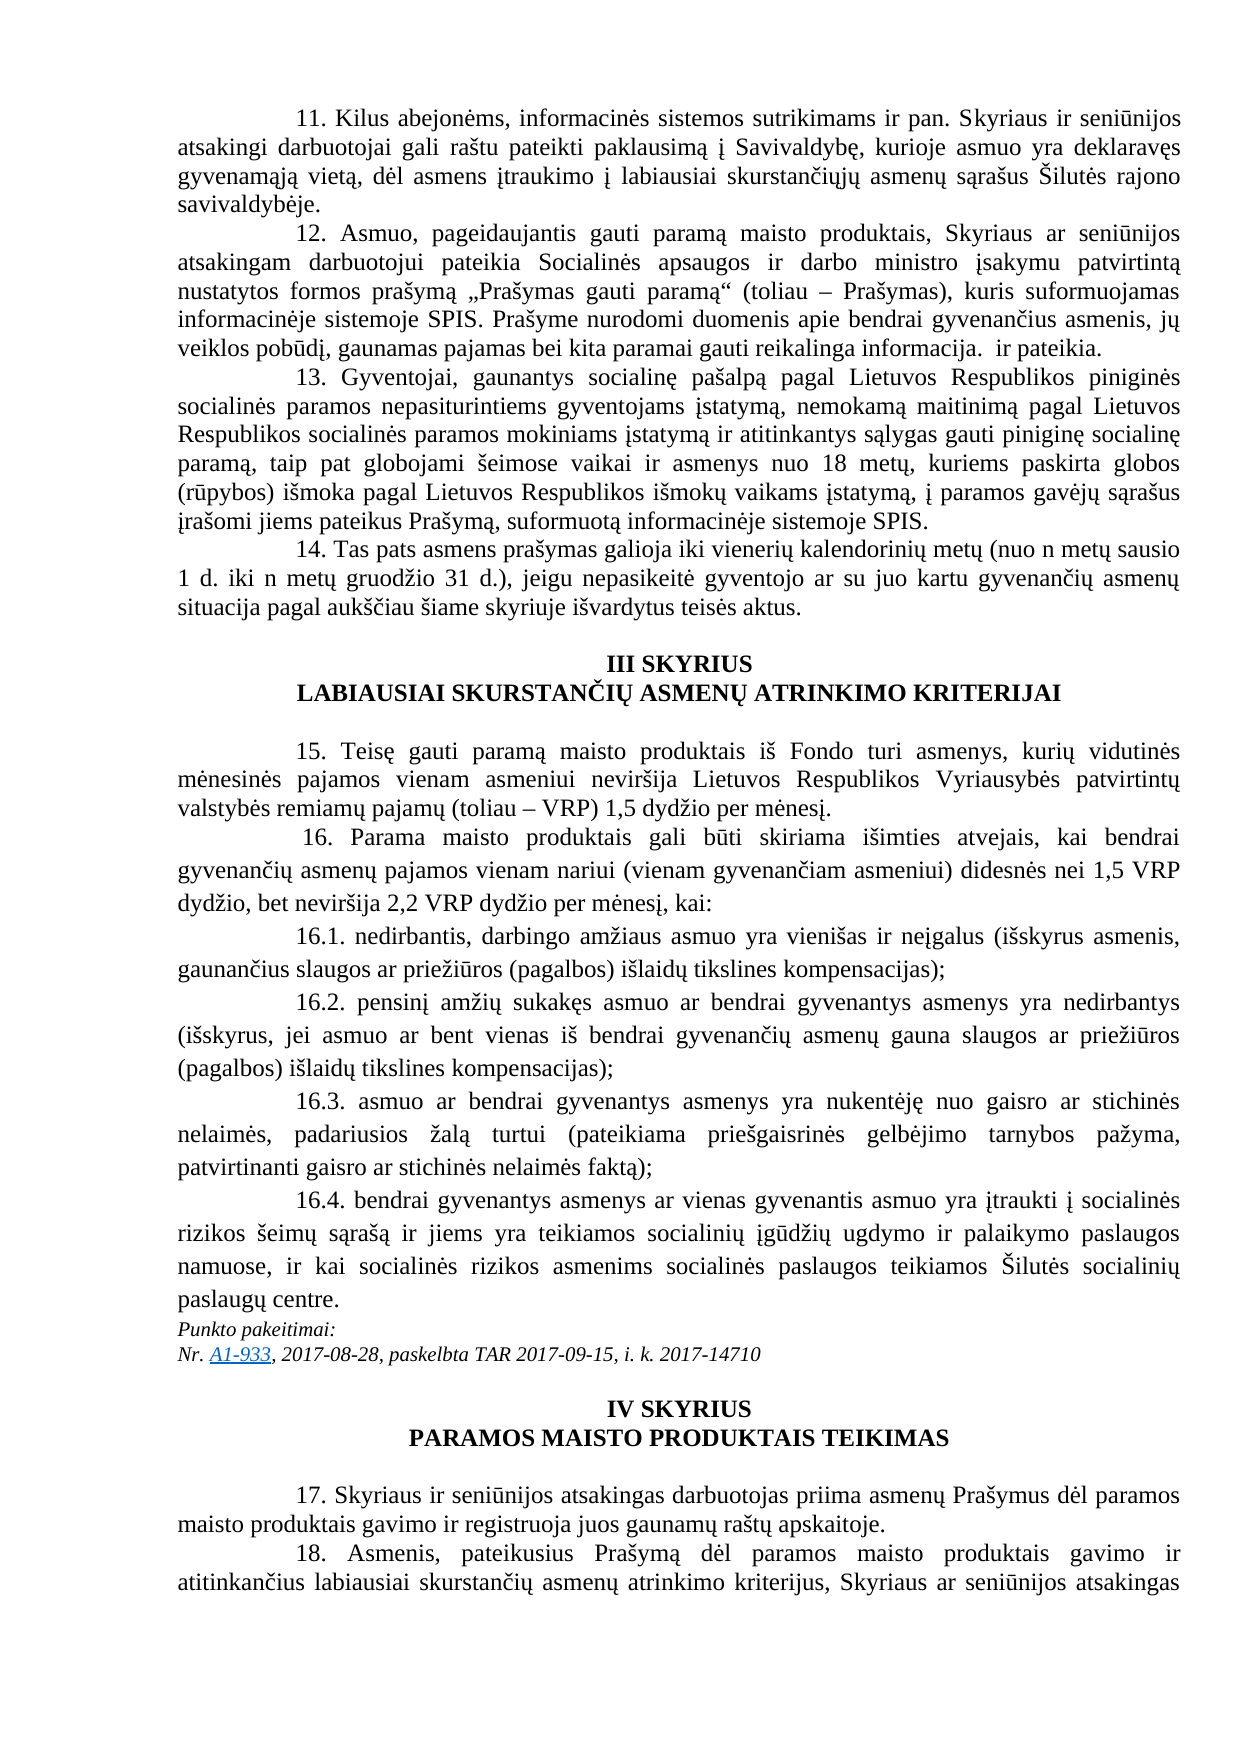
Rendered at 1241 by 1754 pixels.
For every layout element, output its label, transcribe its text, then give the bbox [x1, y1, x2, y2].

text 16.4. bendrai gyvenantys asmenys ar vienas gyvenantis asmuo yra įtraukti į socialinės rizikos šeimų sąrašą ir jiems yra teikiamos socialinių įgūdžių ugdymo ir palaikymo paslaugos namuose, ir kai socialinės rizikos asmenims socialinės paslaugos teikiamos Šilutės socialinių paslaugų centre. [177, 1185, 1181, 1313]
text 18. Asmenis, pateikusius Prašymą dėl paramos maisto produktais gavimo ir atitinkančius labiausiai skurstančių asmenų atrinkimo kriterijus, Skyriaus ar seniūnijos atsakingas [177, 1538, 1181, 1596]
text 16. Parama maisto produktais gali būti skiriama išimties atvejais, kai bendrai gyvenančių asmenų pajamos vienam nariui (vienam gyvenančiam asmeniui) didesnės nei 1,5 VRP dydžio, bet neviršija 2,2 VRP dydžio per mėnesį, kai: [177, 822, 1181, 917]
text 16.2. pensinį amžių sukakęs asmuo ar bendrai gyvenantys asmenys yra nedirbantys (išskyrus, jei asmuo ar bent vienas iš bendrai gyvenančių asmenų gauna slaugos ar priežiūros (pagalbos) išlaidų tikslines kompensacijas); [177, 987, 1181, 1082]
text 15. Teisę gauti paramą maisto produktais iš Fondo turi asmenys, kurių vidutinės mėnesinės pajamos vienam asmeniui neviršija Lietuvos Respublikos Vyriausybės patvirtintų valstybės remiamų pajamų (toliau – VRP) 1,5 dydžio per mėnesį. [177, 736, 1181, 822]
text 16.1. nedirbantis, darbingo amžiaus asmuo yra vienišas ir neįgalus (išskyrus asmenis, gaunančius slaugos ar priežiūros (pagalbos) išlaidų tikslines kompensacijas); [177, 921, 1181, 983]
text LABIAUSIAI SKURSTANČIŲ ASMENŲ ATRINKIMO KRITERIJAI [177, 678, 1181, 707]
text 12. Asmuo, pageidaujantis gauti paramą maisto produktais, Skyriaus ar seniūnijos atsakingam darbuotojui pateikia Socialinės apsaugos ir darbo ministro įsakymu patvirtintą nustatytos formos prašymą „Prašymas gauti paramą“ (toliau – Prašymas), kuris suformuojamas informacinėje sistemoje SPIS. Prašyme nurodomi duomenis apie bendrai gyvenančius asmenis, jų veiklos pobūdį, gaunamas pajamas bei kita paramai gauti reikalinga informacija. ir pateikia. [177, 218, 1181, 362]
text 13. Gyventojai, gaunantys socialinę pašalpą pagal Lietuvos Respublikos piniginės socialinės paramos nepasiturintiems gyventojams įstatymą, nemokamą maitinimą pagal Lietuvos Respublikos socialinės paramos mokiniams įstatymą ir atitinkantys sąlygas gauti piniginę socialinę paramą, taip pat globojami šeimose vaikai ir asmenys nuo 18 metų, kuriems paskirta globos (rūpybos) išmoka pagal Lietuvos Respublikos išmokų vaikams įstatymą, į paramos gavėjų sąrašus įrašomi jiems pateikus Prašymą, suformuotą informacinėje sistemoje SPIS. [177, 362, 1181, 534]
text 17. Skyriaus ir seniūnijos atsakingas darbuotojas priima asmenų Prašymus dėl paramos maisto produktais gavimo ir registruoja juos gaunamų raštų apskaitoje. [177, 1481, 1181, 1538]
text PARAMOS MAISTO PRODUKTAIS TEIKIMAS [177, 1423, 1181, 1452]
text Punkto pakeitimai: [177, 1317, 1181, 1341]
text 14. Tas pats asmens prašymas galioja iki vienerių kalendorinių metų (nuo n metų sausio 1 d. iki n metų gruodžio 31 d.), jeigu nepasikeitė gyventojo ar su juo kartu gyvenančių asmenų situacija pagal aukščiau šiame skyriuje išvardytus teisės aktus. [177, 534, 1181, 621]
text IV SKYRIUS [177, 1394, 1181, 1423]
text 11. Kilus abejonėms, informacinės sistemos sutrikimams ir pan. Skyriaus ir seniūnijos atsakingi darbuotojai gali raštu pateikti paklausimą į Savivaldybę, kurioje asmuo yra deklaravęs gyvenamąją vietą, dėl asmens įtraukimo į labiausiai skurstančiųjų asmenų sąrašus Šilutės rajono savivaldybėje. [177, 103, 1181, 218]
text 16.3. asmuo ar bendrai gyvenantys asmenys yra nukentėję nuo gaisro ar stichinės nelaimės, padariusios žalą turtui (pateikiama priešgaisrinės gelbėjimo tarnybos pažyma, patvirtinanti gaisro ar stichinės nelaimės faktą); [177, 1086, 1181, 1181]
text Nr. A1-933, 2017-08-28, paskelbta TAR 2017-09-15, i. k. 2017-14710 [177, 1341, 1181, 1366]
text III SKYRIUS [177, 649, 1181, 678]
